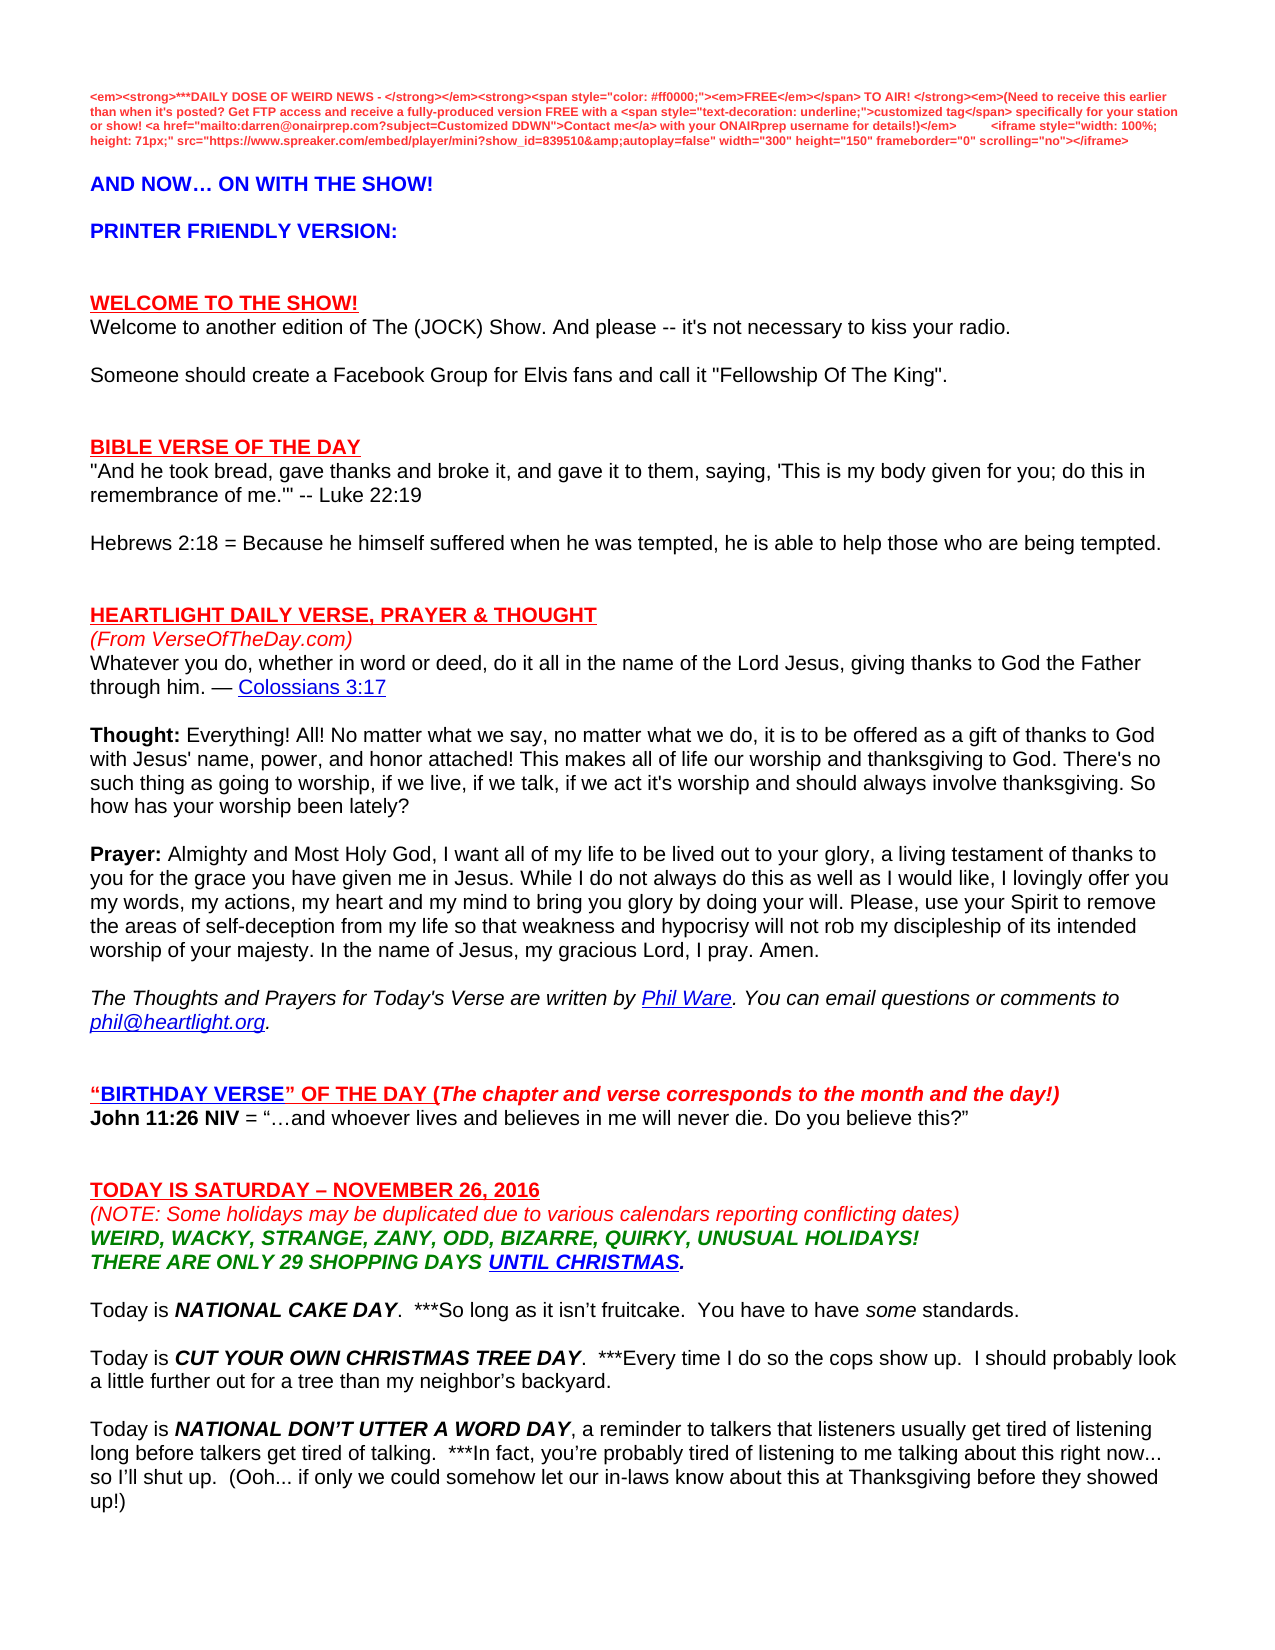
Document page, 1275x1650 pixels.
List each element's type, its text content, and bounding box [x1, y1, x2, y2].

text BIBLE VERSE OF THE DAY [90, 435, 1185, 459]
text Someone should create a Facebook Group for Elvis fans and call it "Fellowship Of The King". [90, 363, 1185, 387]
text The Thoughts and Prayers for Today's Verse are written by Phil Ware. You can email questions or comments to phil@heartlight.org. [90, 986, 1185, 1034]
text John 11:26 NIV = “…and whoever lives and believes in me will never die. Do you believe this?” [90, 1106, 1185, 1130]
text Prayer: Almighty and Most Holy God, I want all of my life to be lived out to your glory, a living testament of thanks to you for the grace you have given me in Jesus. While I do not always do this as well as I would like, I lovingly offer you my words, my actions, my heart and my mind to bring you glory by doing your will. Please, use your Spirit to remove the areas of self-deception from my life so that weakness and hypocrisy will not rob my discipleship of its intended worship of your majesty. In the name of Jesus, my gracious Lord, I pray. Amen. [90, 842, 1185, 962]
text Hebrews 2:18 = Because he himself suffered when he was tempted, he is able to help those who are being tempted. [90, 531, 1185, 555]
text AND NOW… ON WITH THE SHOW! [90, 171, 1185, 195]
text “BIRTHDAY VERSE” OF THE DAY (The chapter and verse corresponds to the month and the day!) [90, 1082, 1185, 1106]
text HEARTLIGHT DAILY VERSE, PRAYER & THOUGHT [90, 603, 1185, 627]
text TODAY IS SATURDAY – NOVEMBER 26, 2016 [90, 1178, 1185, 1202]
text "And he took bread, gave thanks and broke it, and gave it to them, saying, 'This is my body given for you; do this in remembrance of me.'" -- Luke 22:19 [90, 459, 1185, 507]
text Today is NATIONAL CAKE DAY. ***So long as it isn’t fruitcake. You have to have some standards. [90, 1297, 1185, 1321]
text (From VerseOfTheDay.com) [90, 627, 1185, 651]
text Whatever you do, whether in word or deed, do it all in the name of the Lord Jesus, giving thanks to God the Father through him. — Colossians 3:17 [90, 651, 1185, 698]
text WELCOME TO THE SHOW! [90, 291, 1185, 315]
text Thought: Everything! All! No matter what we say, no matter what we do, it is to be offered as a gift of thanks to God with Jesus' name, power, and honor attached! This makes all of life our worship and thanksgiving to God. There's no such thing as going to worship, if we live, if we talk, if we act it's worship and should always involve thanksgiving. So how has your worship been lately? [90, 722, 1185, 818]
list Today is NATIONAL DON’T UTTER A WORD DAY, a reminder to talkers that listeners usually get tired of listening long before talkers get tired of talking. ***In fact, you’re probably tired of listening to me talking about this right now... so I’ll shut up. (Ooh... if only we could somehow let our in-laws know about this at Thanksgiving before they showed up!) [90, 1417, 1185, 1513]
text Welcome to another edition of The (JOCK) Show. And please -- it's not necessary to kiss your radio. [90, 315, 1185, 339]
text PRINTER FRIENDLY VERSION: [90, 219, 1185, 243]
text (NOTE: Some holidays may be duplicated due to various calendars reporting conflicting dates) WEIRD, WACKY, STRANGE, ZANY, ODD, BIZARRE, QUIRKY, UNUSUAL HOLIDAYS! THERE ARE ONLY 29 SHOPPING DAYS UNTIL CHRISTMAS. [90, 1202, 1185, 1273]
text Today is CUT YOUR OWN CHRISTMAS TREE DAY. ***Every time I do so the cops show up. I should probably look a little further out for a tree than my neighbor’s backyard. [90, 1345, 1185, 1393]
text <em><strong>***DAILY DOSE OF WEIRD NEWS - </strong></em><strong><span style="color: #ff0000;"><em>FREE</em></span> TO AIR! </strong><em>(Need to receive this earlier than when it's posted? Get FTP access and receive a fully-produced version FREE with a <span style="text-decoration: underline;">customized tag</span> specifically for your station or show! <a href="mailto:darren@onairprep.com?subject=Customized DDWN">Contact me</a> with your ONAIRprep username for details!)</em> <iframe style="width: 100%; height: 71px;" src="https://www.spreaker.com/embed/player/mini?show_id=839510&amp;autoplay=false" width="300" height="150" frameborder="0" scrolling="no"></iframe> [90, 90, 1185, 147]
